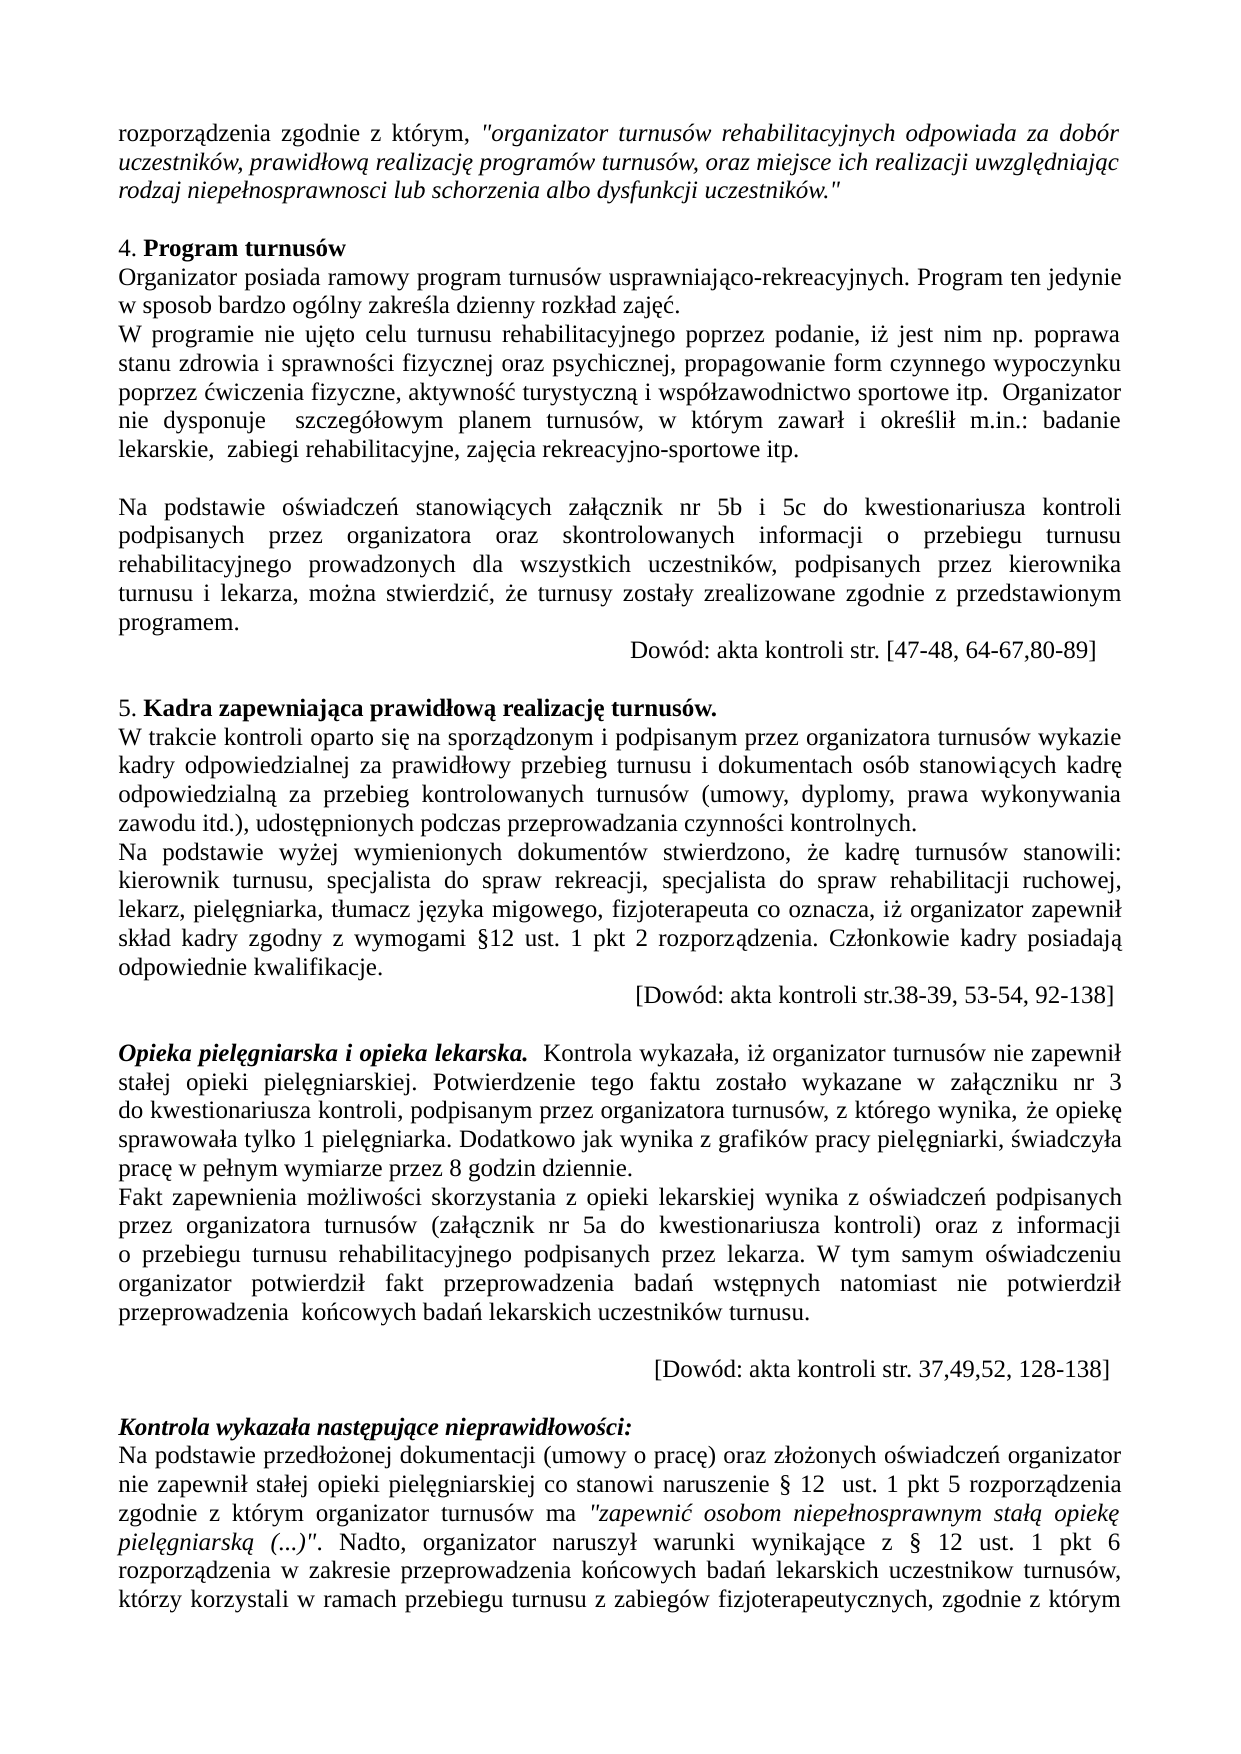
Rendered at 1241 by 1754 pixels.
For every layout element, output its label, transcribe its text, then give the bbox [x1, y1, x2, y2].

text [Dowód: akta kontroli str. 37,49,52, 128-138] [118, 1354, 1122, 1383]
text W programie nie ujęto celu turnusu rehabilitacyjnego poprzez podanie, iż jest nim np. poprawa stanu zdrowia i sprawności fizycznej oraz psychicznej, propagowanie form czynnego wypoczynku poprzez ćwiczenia fizyczne, aktywność turystyczną i współzawodnictwo sportowe itp. Organizator nie dysponuje szczegółowym planem turnusów, w którym zawarł i określił m.in.: badanie lekarskie, zabiegi rehabilitacyjne, zajęcia rekreacyjno-sportowe itp. [118, 319, 1122, 463]
text Na podstawie przedłożonej dokumentacji (umowy o pracę) oraz złożonych oświadczeń organizator nie zapewnił stałej opieki pielęgniarskiej co stanowi naruszenie § 12 ust. 1 pkt 5 rozporządzenia zgodnie z którym organizator turnusów ma "zapewnić osobom niepełnosprawnym stałą opiekę pielęgniarską (...)". Nadto, organizator naruszył warunki wynikające z § 12 ust. 1 pkt 6 rozporządzenia w zakresie przeprowadzenia końcowych badań lekarskich uczestnikow turnusów, którzy korzystali w ramach przebiegu turnusu z zabiegów fizjoterapeutycznych, zgodnie z którym [118, 1441, 1122, 1613]
text Na podstawie oświadczeń stanowiących załącznik nr 5b i 5c do kwestionariusza kontroli podpisanych przez organizatora oraz skontrolowanych informacji o przebiegu turnusu rehabilitacyjnego prowadzonych dla wszystkich uczestników, podpisanych przez kierownika turnusu i lekarza, można stwierdzić, że turnusy zostały zrealizowane zgodnie z przedstawionym programem. [118, 492, 1122, 636]
text Fakt zapewnienia możliwości skorzystania z opieki lekarskiej wynika z oświadczeń podpisanych przez organizatora turnusów (załącznik nr 5a do kwestionariusza kontroli) oraz z informacji o przebiegu turnusu rehabilitacyjnego podpisanych przez lekarza. W tym samym oświadczeniu organizator potwierdził fakt przeprowadzenia badań wstępnych natomiast nie potwierdził przeprowadzenia końcowych badań lekarskich uczestników turnusu. [118, 1182, 1122, 1326]
text W trakcie kontroli oparto się na sporządzonym i podpisanym przez organizatora turnusów wykazie kadry odpowiedzialnej za prawidłowy przebieg turnusu i dokumentach osób stanowiących kadrę odpowiedzialną za przebieg kontrolowanych turnusów (umowy, dyplomy, prawa wykonywania zawodu itd.), udostępnionych podczas przeprowadzania czynności kontrolnych. [118, 722, 1122, 837]
text Dowód: akta kontroli str. [47-48, 64-67,80-89] [118, 636, 1122, 664]
text Kontrola wykazała następujące nieprawidłowości: [118, 1412, 1122, 1441]
text 4. Program turnusów [118, 233, 1122, 262]
text [Dowód: akta kontroli str.38-39, 53-54, 92-138] [118, 981, 1122, 1009]
text 5. Kadra zapewniająca prawidłową realizację turnusów. [118, 693, 1122, 722]
text Na podstawie wyżej wymienionych dokumentów stwierdzono, że kadrę turnusów stanowili: kierownik turnusu, specjalista do spraw rekreacji, specjalista do spraw rehabilitacji ruchowej, lekarz, pielęgniarka, tłumacz języka migowego, fizjoterapeuta co oznacza, iż organizator zapewnił skład kadry zgodny z wymogami §12 ust. 1 pkt 2 rozporządzenia. Członkowie kadry posiadają odpowiednie kwalifikacje. [118, 837, 1122, 981]
text Opieka pielęgniarska i opieka lekarska. Kontrola wykazała, iż organizator turnusów nie zapewnił stałej opieki pielęgniarskiej. Potwierdzenie tego faktu zostało wykazane w załączniku nr 3 do kwestionariusza kontroli, podpisanym przez organizatora turnusów, z którego wynika, że opiekę sprawowała tylko 1 pielęgniarka. Dodatkowo jak wynika z grafików pracy pielęgniarki, świadczyła pracę w pełnym wymiarze przez 8 godzin dziennie. [118, 1038, 1122, 1182]
text Organizator posiada ramowy program turnusów usprawniająco-rekreacyjnych. Program ten jedynie w sposob bardzo ogólny zakreśla dzienny rozkład zajęć. [118, 262, 1122, 319]
text rozporządzenia zgodnie z którym, "organizator turnusów rehabilitacyjnych odpowiada za dobór uczestników, prawidłową realizację programów turnusów, oraz miejsce ich realizacji uwzględniając rodzaj niepełnosprawnosci lub schorzenia albo dysfunkcji uczestników." [118, 118, 1122, 204]
